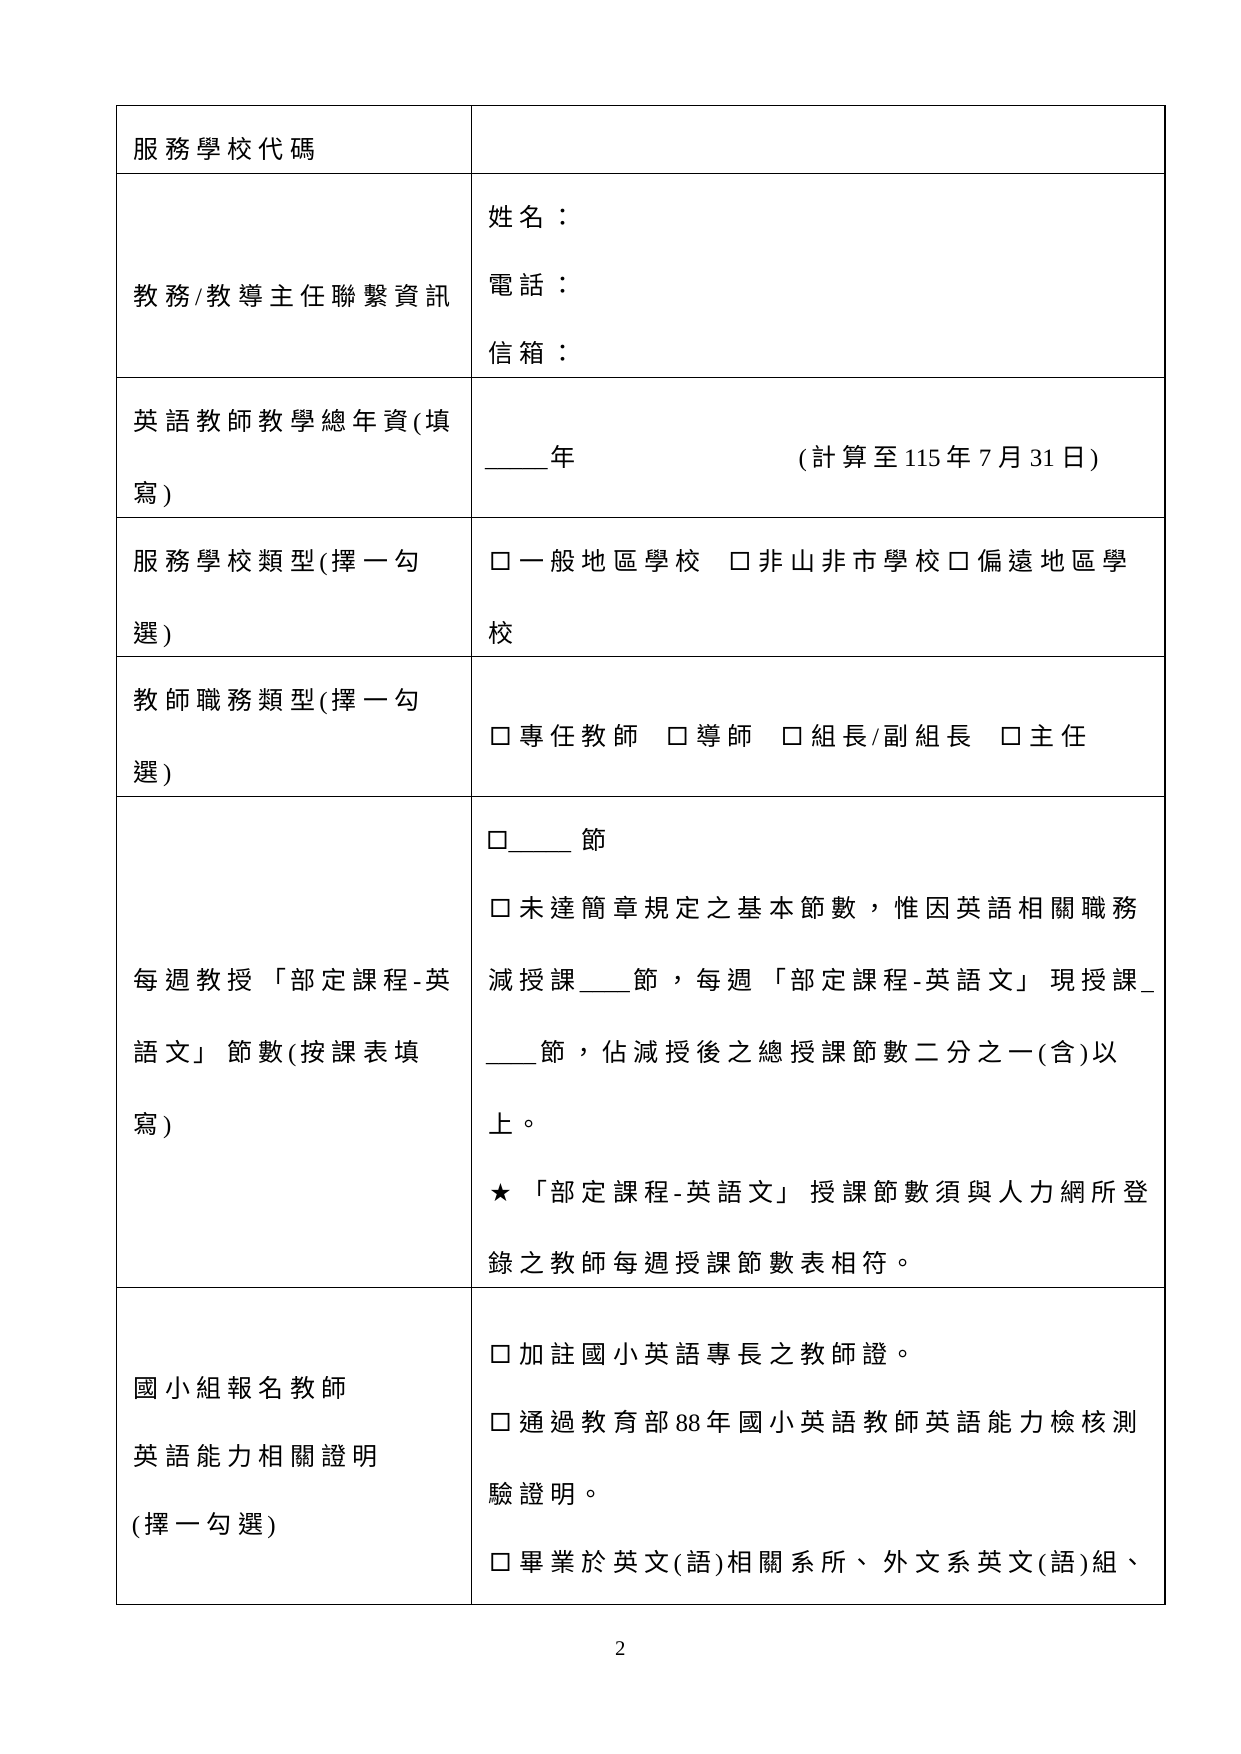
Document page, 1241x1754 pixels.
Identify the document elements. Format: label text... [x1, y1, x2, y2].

table_cell 教師職務類型(擇一勾選) [117, 657, 471, 796]
table_cell _____年 (計算至115年7月31日) [472, 378, 1164, 517]
table_cell 專任教師 導師 組長/副組長 主任 [472, 657, 1164, 796]
table_cell 一般地區學校 非山非市學校偏遠地區學校 [472, 518, 1164, 656]
table_cell [472, 106, 1164, 173]
table_cell 姓名： 電話： 信箱： [472, 174, 1164, 377]
table_cell 國小組報名教師 英語能力相關證明 (擇一勾選) [117, 1288, 471, 1604]
table_cell 英語教師教學總年資(填寫) [117, 378, 471, 517]
table_cell 服務學校代碼 [117, 106, 471, 173]
table_cell 加註國小英語專長之教師證。 通過教育部88年國小英語教師英語能力檢核測驗證明。 畢業於英文(語)相關系所、外文系英文(語)組、 [472, 1288, 1164, 1604]
table_cell _____ 節 未達簡章規定之基本節數，惟因英語相關職務減授課____節，每週「部定課程-英語文」現授課_____節，佔減授後之總授課節數二分之一(含)以上。 ★「部定課程-英語文」授課節數須與人力網所登錄之教師每週授課節數表相符。 [472, 797, 1164, 1287]
table_cell 服務學校類型(擇一勾選) [117, 518, 471, 656]
table_cell 每週教授「部定課程-英語文」節數(按課表填寫) [117, 797, 471, 1287]
table_cell 教務/教導主任聯繫資訊 [117, 174, 471, 377]
